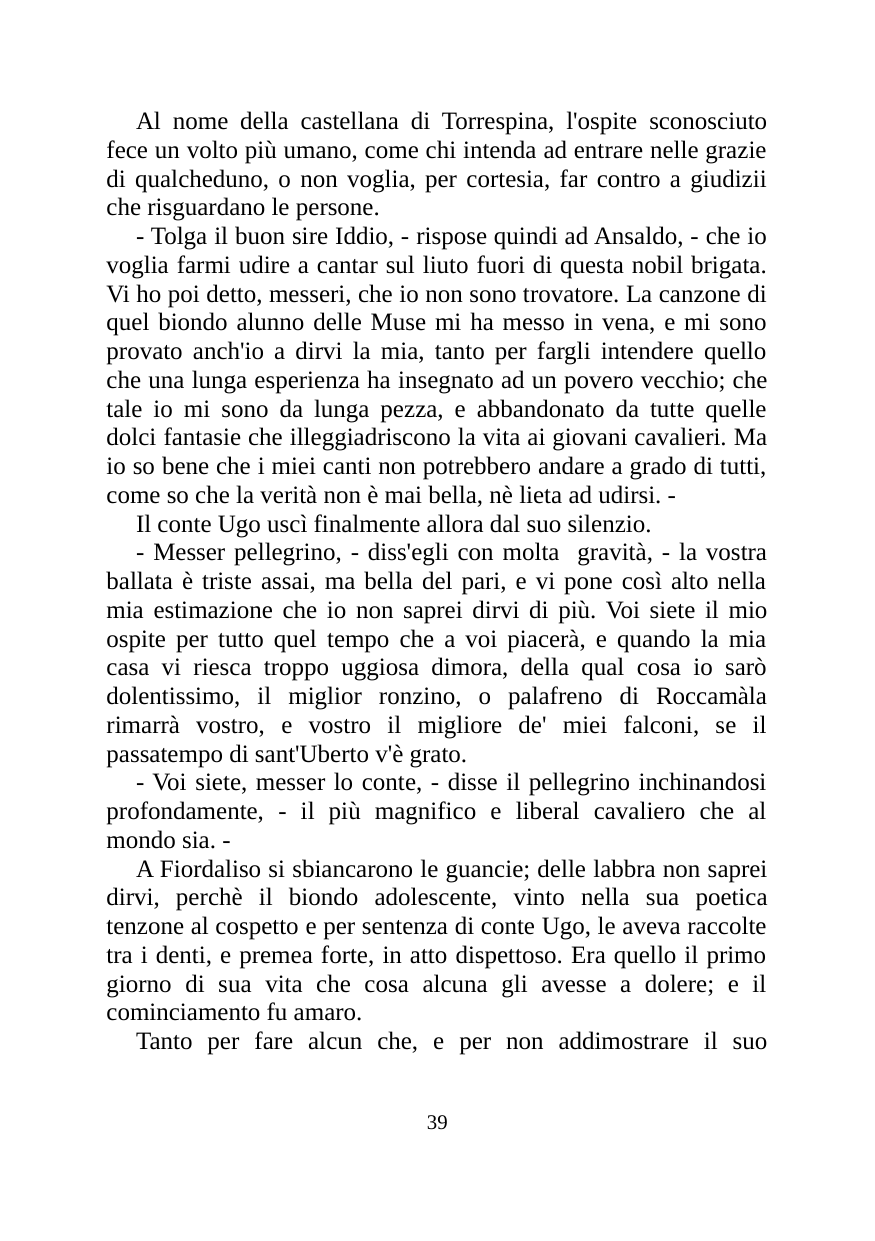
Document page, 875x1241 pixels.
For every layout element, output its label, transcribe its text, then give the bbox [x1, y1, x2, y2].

text A Fiordaliso si sbiancarono le guancie; delle labbra non saprei dirvi, perchè il biondo adolescente, vinto nella sua poetica tenzone al cospetto e per sentenza di conte Ugo, le aveva raccolte tra i denti, e premea forte, in atto dispettoso. Era quello il primo giorno di sua vita che cosa alcuna gli avesse a dolere; e il cominciamento fu amaro. [106, 854, 768, 1026]
text - Voi siete, messer lo conte, - disse il pellegrino inchinandosi profondamente, - il più magnifico e liberal cavaliero che al mondo sia. - [106, 767, 768, 854]
text Tanto per fare alcun che, e per non addimostrare il suo [106, 1026, 768, 1055]
text - Tolga il buon sire Iddio, - rispose quindi ad Ansaldo, - che io voglia farmi udire a cantar sul liuto fuori di questa nobil brigata. Vi ho poi detto, messeri, che io non sono trovatore. La canzone di quel biondo alunno delle Muse mi ha messo in vena, e mi sono provato anch'io a dirvi la mia, tanto per fargli intendere quello che una lunga esperienza ha insegnato ad un povero vecchio; che tale io mi sono da lunga pezza, e abbandonato da tutte quelle dolci fantasie che illeggiadriscono la vita ai giovani cavalieri. Ma io so bene che i miei canti non potrebbero andare a grado di tutti, come so che la verità non è mai bella, nè lieta ad udirsi. - [106, 221, 768, 509]
text Al nome della castellana di Torrespina, l'ospite sconosciuto fece un volto più umano, come chi intenda ad entrare nelle grazie di qualcheduno, o non voglia, per cortesia, far contro a giudizii che risguardano le persone. [106, 106, 768, 221]
text - Messer pellegrino, - diss'egli con molta gravità, - la vostra ballata è triste assai, ma bella del pari, e vi pone così alto nella mia estimazione che io non saprei dirvi di più. Voi siete il mio ospite per tutto quel tempo che a voi piacerà, e quando la mia casa vi riesca troppo uggiosa dimora, della qual cosa io sarò dolentissimo, il miglior ronzino, o palafreno di Roccamàla rimarrà vostro, e vostro il migliore de' miei falconi, se il passatempo di sant'Uberto v'è grato. [106, 537, 768, 767]
text Il conte Ugo uscì finalmente allora dal suo silenzio. [106, 509, 768, 537]
